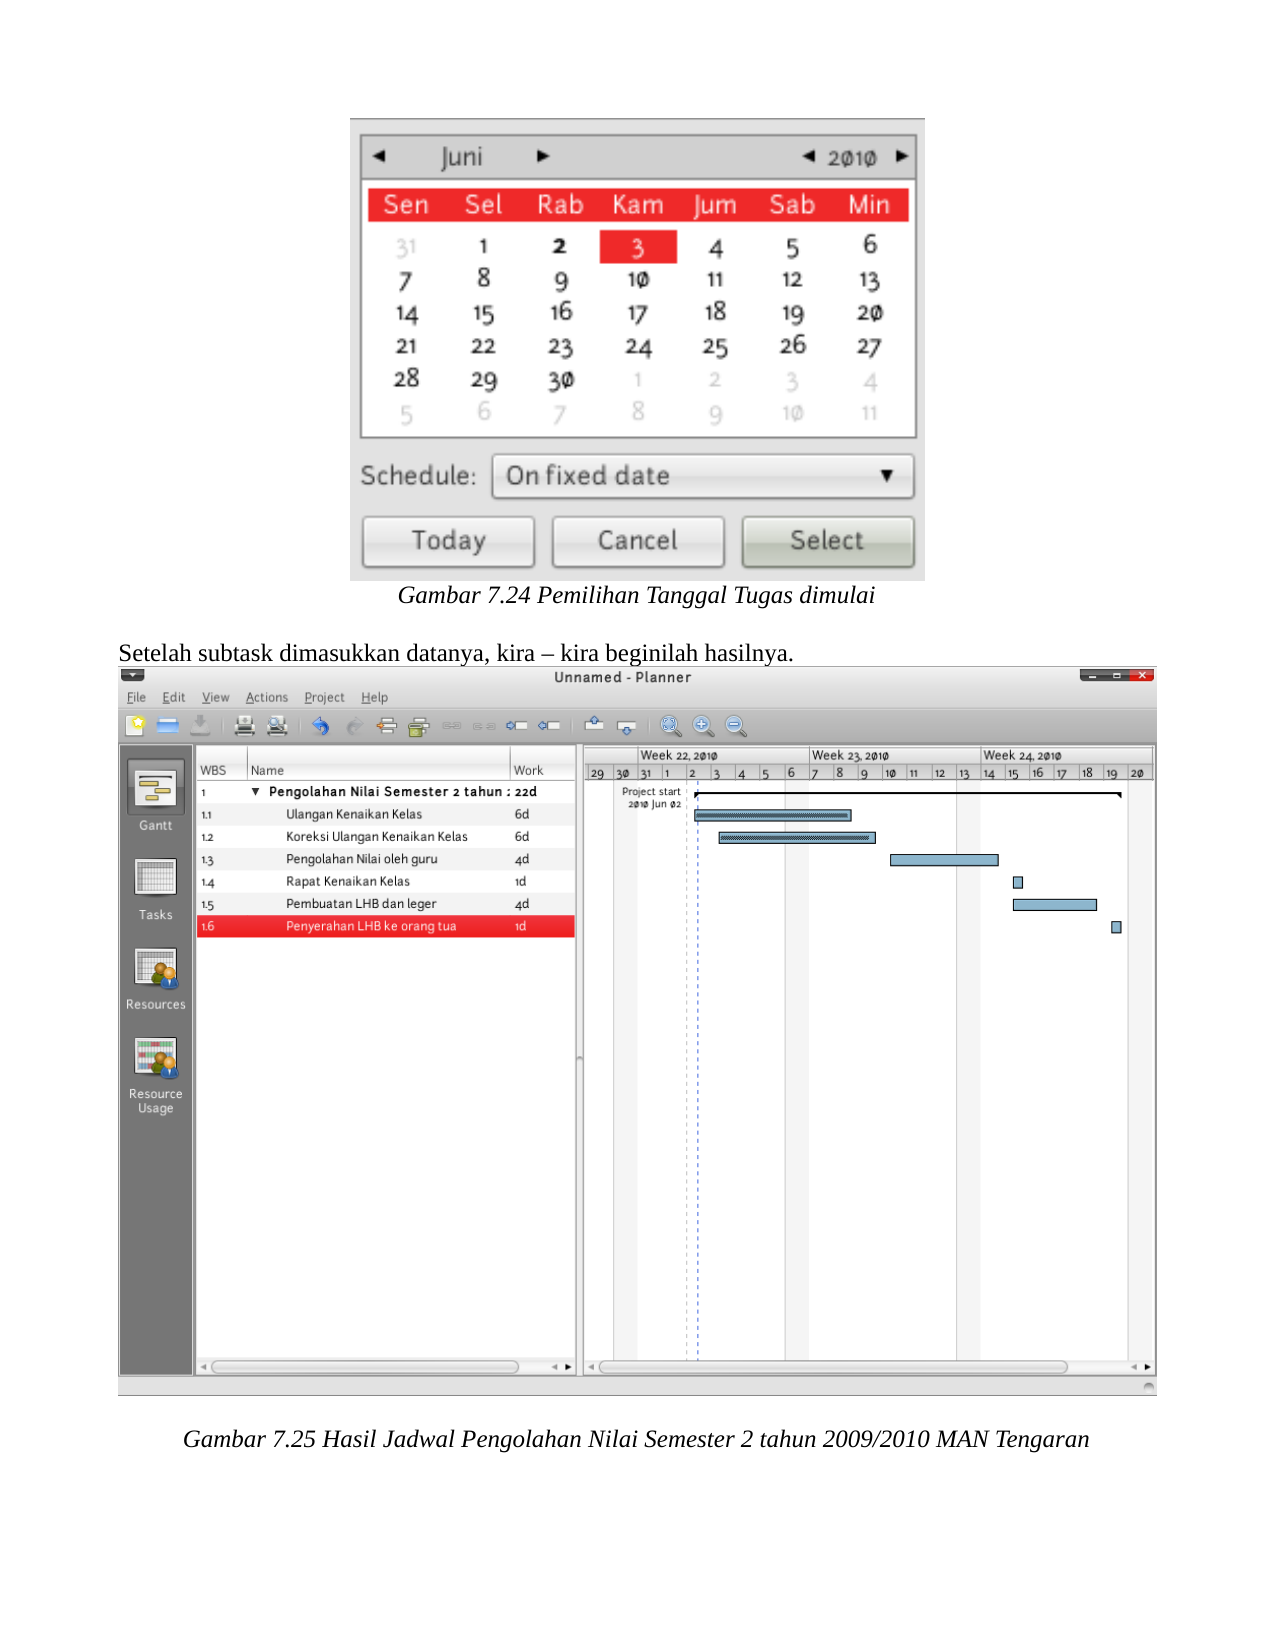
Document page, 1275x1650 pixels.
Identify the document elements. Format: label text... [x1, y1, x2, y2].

text Setelah subtask dimasukkan datanya, kira – kira beginilah hasilnya. [118, 638, 1157, 666]
text Gambar 7.25 Hasil Jadwal Pengolahan Nilai Semester 2 tahun 2009/2010 MAN Tengaran [118, 1424, 1157, 1453]
text Gambar 7.24 Pemilihan Tanggal Tugas dimulai [118, 581, 1157, 609]
picture [350, 118, 925, 581]
picture [118, 666, 1157, 1396]
